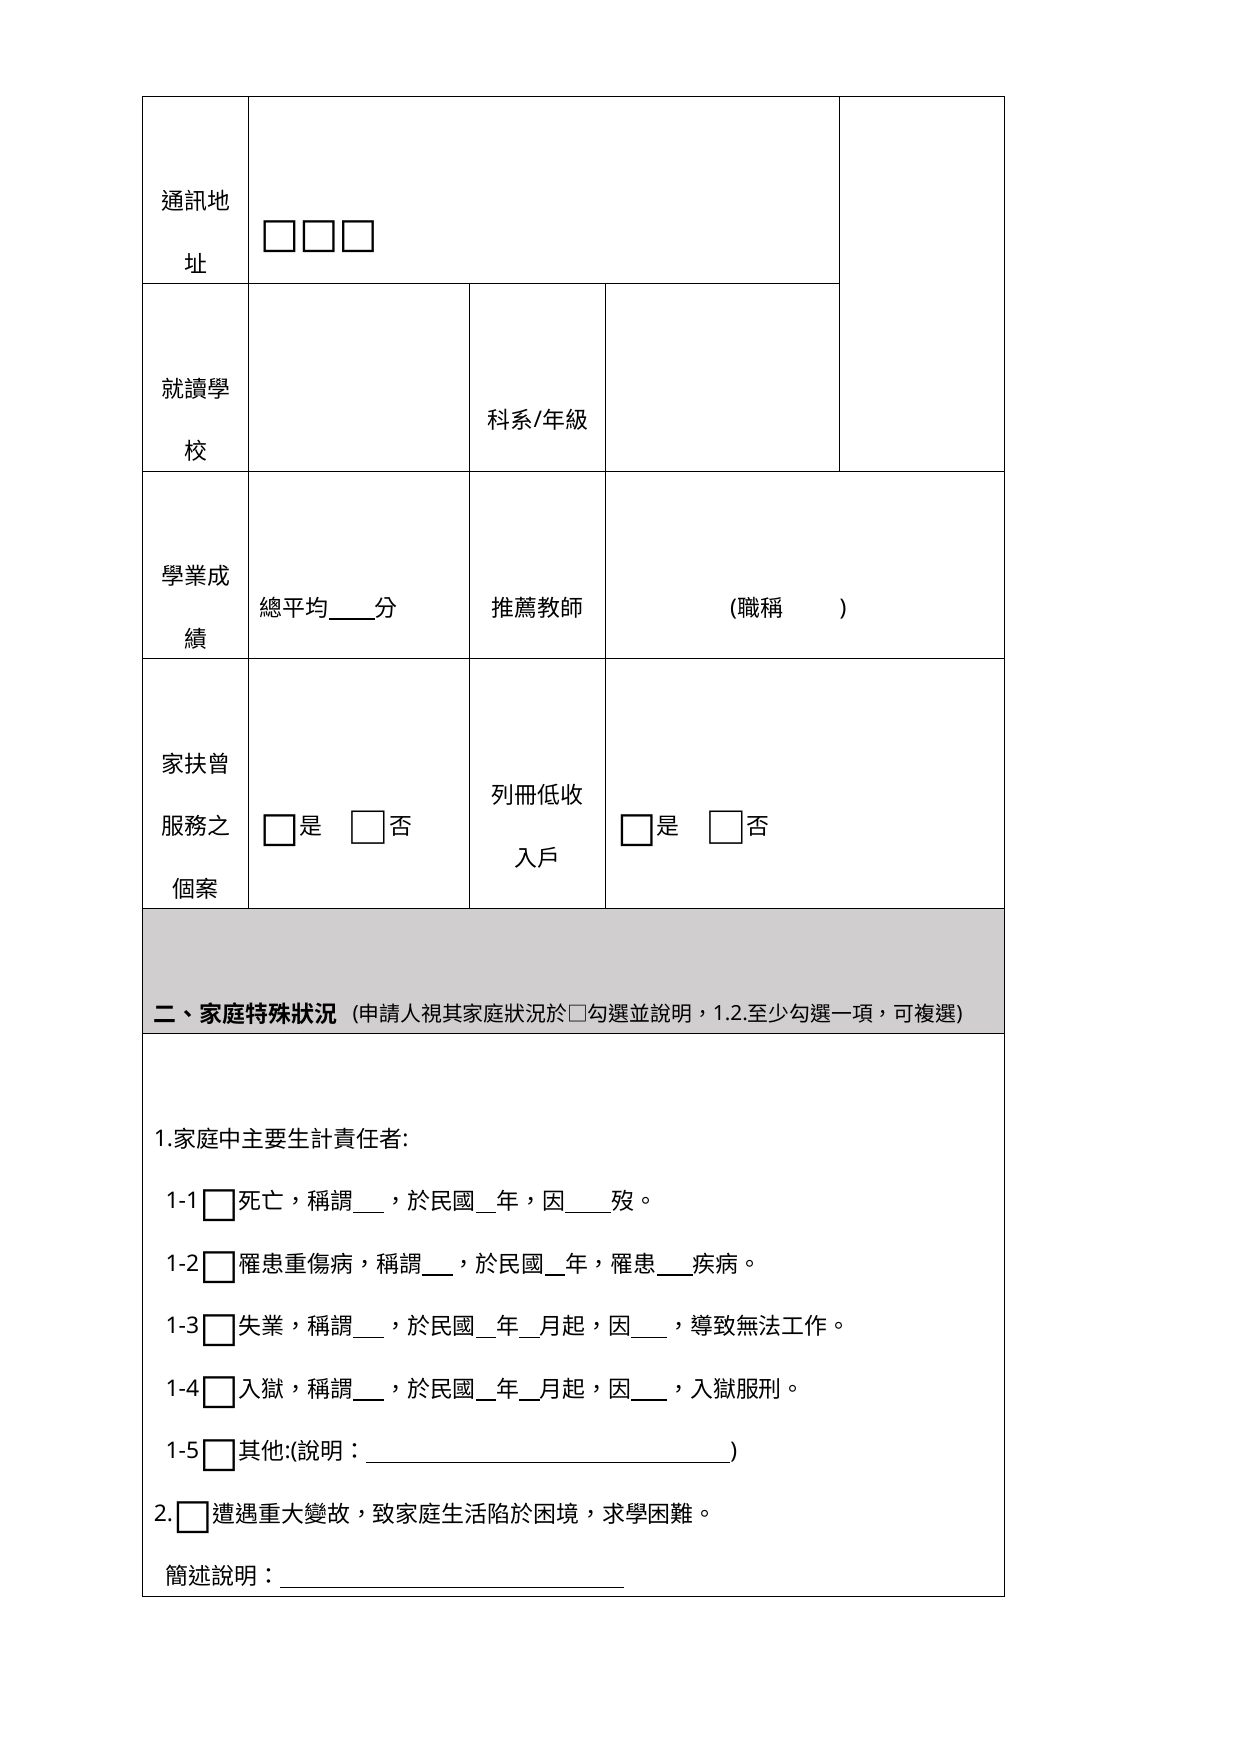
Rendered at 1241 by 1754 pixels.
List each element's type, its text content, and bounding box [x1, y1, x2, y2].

table_cell □□□ [249, 97, 839, 283]
table_cell [249, 284, 469, 471]
table_cell 列冊低收 入戶 [470, 659, 605, 908]
table_cell 就讀學校 [143, 284, 248, 471]
table_cell 學業成績 [143, 472, 248, 658]
table_cell 科系/年級 [470, 284, 605, 471]
table_cell 1.家庭中主要生計責任者: 1-1□死亡，稱謂 ，於民國 年，因 歿。 1-2□罹患重傷病，稱謂 ，於民國 年，罹患 疾病。 1-3□失業，稱謂 ，於民國 年 月起，因 ，導致無法工作。 1-4□入獄，稱謂 ，於民國 年 月起，因 ，入獄服刑。 1-5□其他:(說明： ) 2.□遭遇重大變故，致家庭生活陷於困境，求學困難。 簡述說明： [143, 1034, 1004, 1596]
table_cell □是 □否 [606, 659, 1004, 908]
table_cell (職稱 ) [606, 472, 1004, 658]
table_cell [840, 97, 1004, 471]
table_cell □是 □否 [249, 659, 469, 908]
table_cell [606, 284, 839, 471]
table_cell 通訊地址 [143, 97, 248, 283]
table_cell 總平均 分 [249, 472, 469, 658]
table_cell 推薦教師 [470, 472, 605, 658]
table_cell 家扶曾服務之個案 [143, 659, 248, 908]
table_cell 二、家庭特殊狀況 (申請人視其家庭狀況於□勾選並說明，1.2.至少勾選一項，可複選) [143, 909, 1004, 1033]
